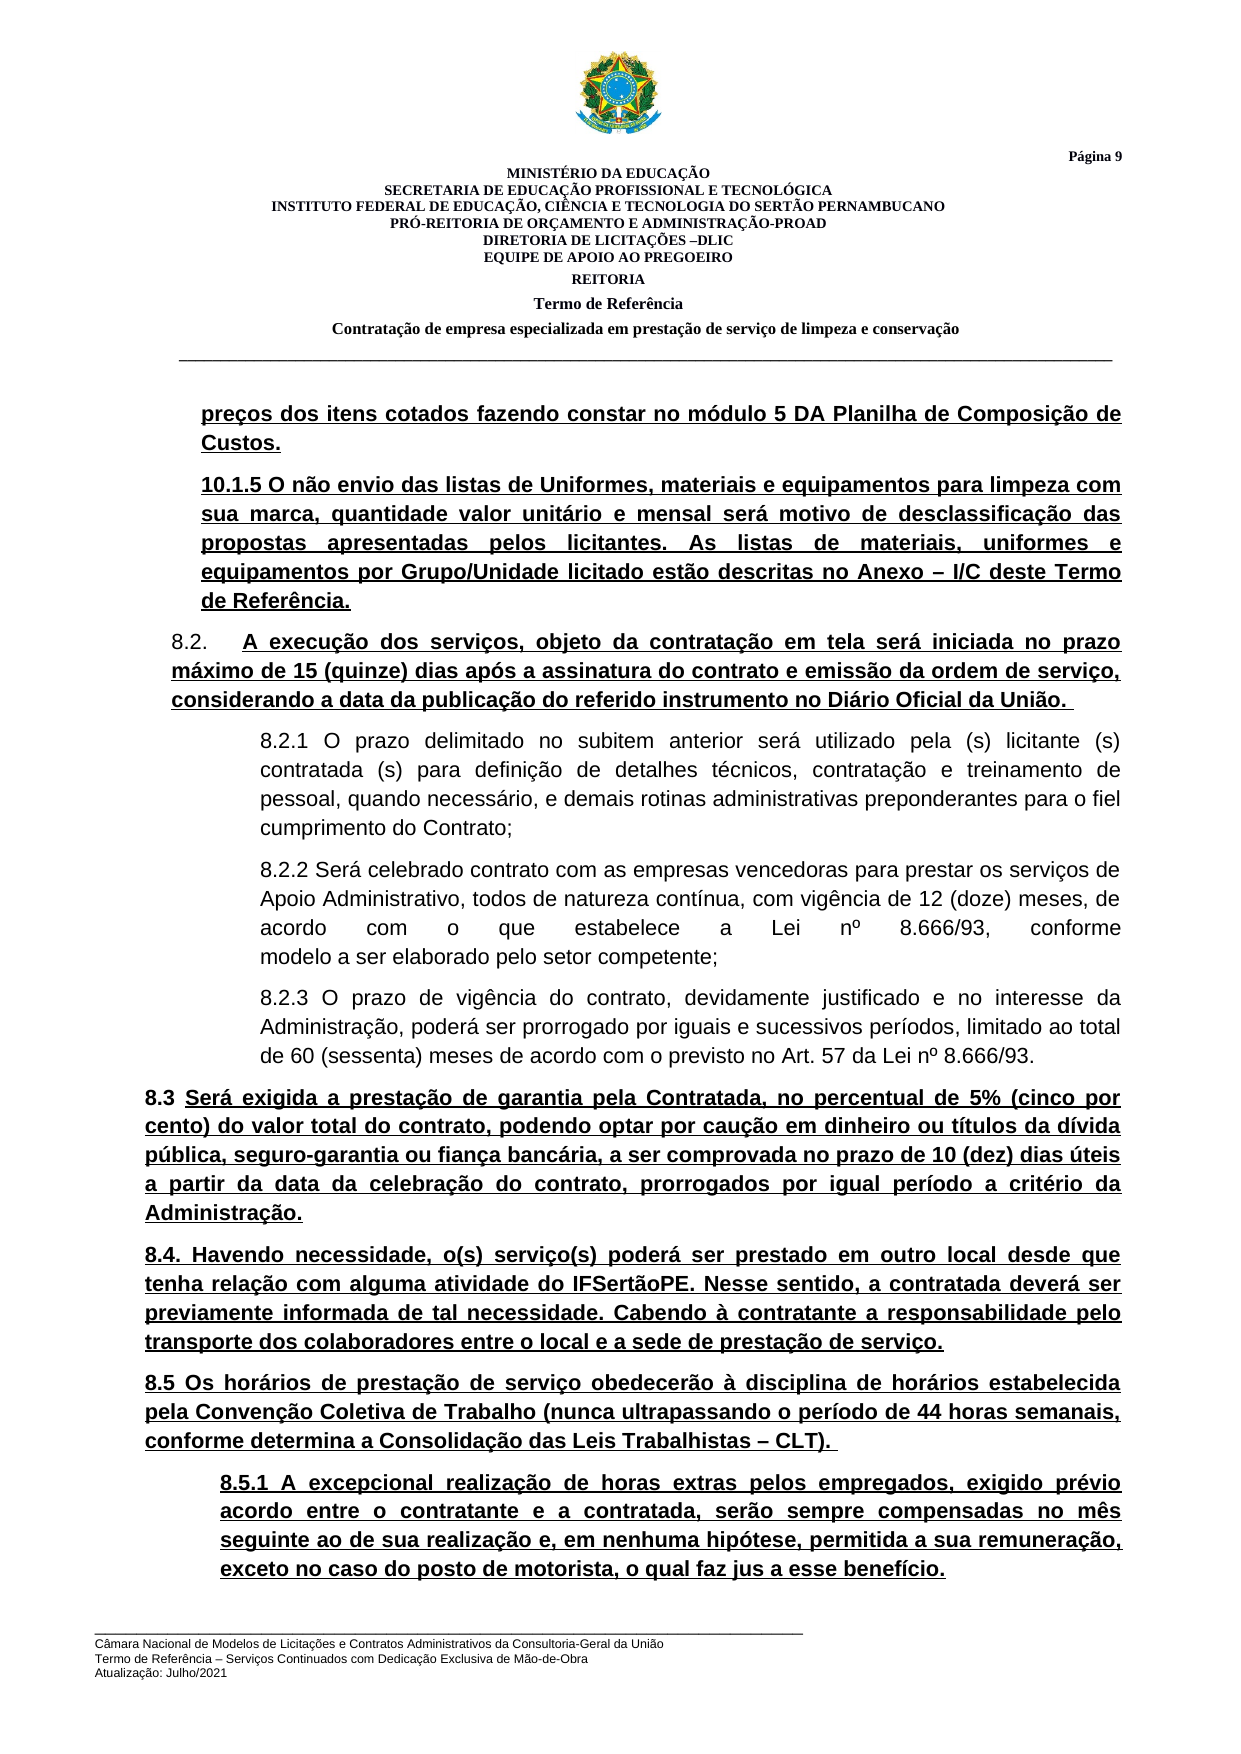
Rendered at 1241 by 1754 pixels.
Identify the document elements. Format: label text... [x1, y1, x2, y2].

list equipamentos por Grupo/Unidade licitado estão descritas no Anexo – I/C deste Termo [201, 553, 1122, 580]
list sua marca, quantidade valor unitário e mensal será motivo de desclassificação das [201, 495, 1122, 523]
list exceto no caso do posto de motorista, o qual faz jus a esse benefício. [220, 1550, 1122, 1582]
list 8.2.1 O prazo delimitado no subitem anterior será utilizado pela (s) licitante (s) contratada (s) para definição de detalhes técnicos, contratação e treinamento de pessoal, quando necessário, e demais rotinas administrativas preponderantes para o fiel cumprimento do Contrato; [260, 728, 1122, 841]
list 8.5 Os horários de prestação de serviço obedecerão à disciplina de horários estabelecida pela Convenção Coletiva de Trabalho (nunca ultrapassando o período de 44 horas semanais, conforme determina a Consolidação das Leis Trabalhistas – CLT). [144, 1370, 1122, 1453]
list seguinte ao de sua realização e, em nenhuma hipótese, permitida a sua remuneração, [220, 1521, 1122, 1549]
list transporte dos colaboradores entre o local e a sede de prestação de serviço. [144, 1322, 1122, 1354]
list 8.2.3 O prazo de vigência do contrato, devidamente justificado e no interesse da Administração, poderá ser prorrogado por iguais e sucessivos períodos, limitado ao total de 60 (sessenta) meses de acordo com o previsto no Art. 57 da Lei nº 8.666/93. [260, 985, 1122, 1068]
list 8.3 Será exigida a prestação de garantia pela Contratada, no percentual de 5% (cinco por cento) do valor total do contrato, podendo optar por caução em dinheiro ou títulos da dívida pública, seguro-garantia ou fiança bancária, a ser comprovada no prazo de 10 (dez) dias úteis a partir da data da celebração do contrato, prorrogados por igual período a critério da [144, 1084, 1122, 1193]
list 8.2.2 Será celebrado contrato com as empresas vencedoras para prestar os serviços de Apoio Administrativo, todos de natureza contínua, com vigência de 12 (doze) meses, de acordo com o que estabelece a Lei nº 8.666/93, conforme modelo a ser elaborado pelo setor competente; [260, 857, 1122, 969]
list 8.5.1 A excepcional realização de horas extras pelos empregados, exigido prévio [220, 1469, 1122, 1491]
list A execução dos serviços, objeto da contratação em tela será iniciada no prazo máximo de 15 (quinze) dias após a assinatura do contrato e emissão da ordem de serviço, considerando a data da publicação do referido instrumento no Diário Oficial da União. [171, 629, 1122, 712]
list de Referência. [201, 582, 1122, 613]
list acordo entre o contratante e a contratada, serão sempre compensadas no mês [220, 1493, 1122, 1520]
list 10.1.5 O não envio das listas de Uniformes, materiais e equipamentos para limpeza com [201, 472, 1122, 494]
list 8.4. Havendo necessidade, o(s) serviço(s) poderá ser prestado em outro local desde que tenha relação com alguma atividade do IFSertãoPE. Nesse sentido, a contratada deverá ser [144, 1242, 1122, 1293]
list preços dos itens cotados fazendo constar no módulo 5 DA Planilha de Composição de [201, 401, 1122, 423]
list previamente informada de tal necessidade. Cabendo à contratante a responsabilidade pelo [144, 1294, 1122, 1321]
list propostas apresentadas pelos licitantes. As listas de materiais, uniformes e [201, 524, 1122, 551]
list Administração. [144, 1194, 1122, 1226]
picture [575, 51, 662, 134]
list Custos. [201, 424, 1122, 456]
